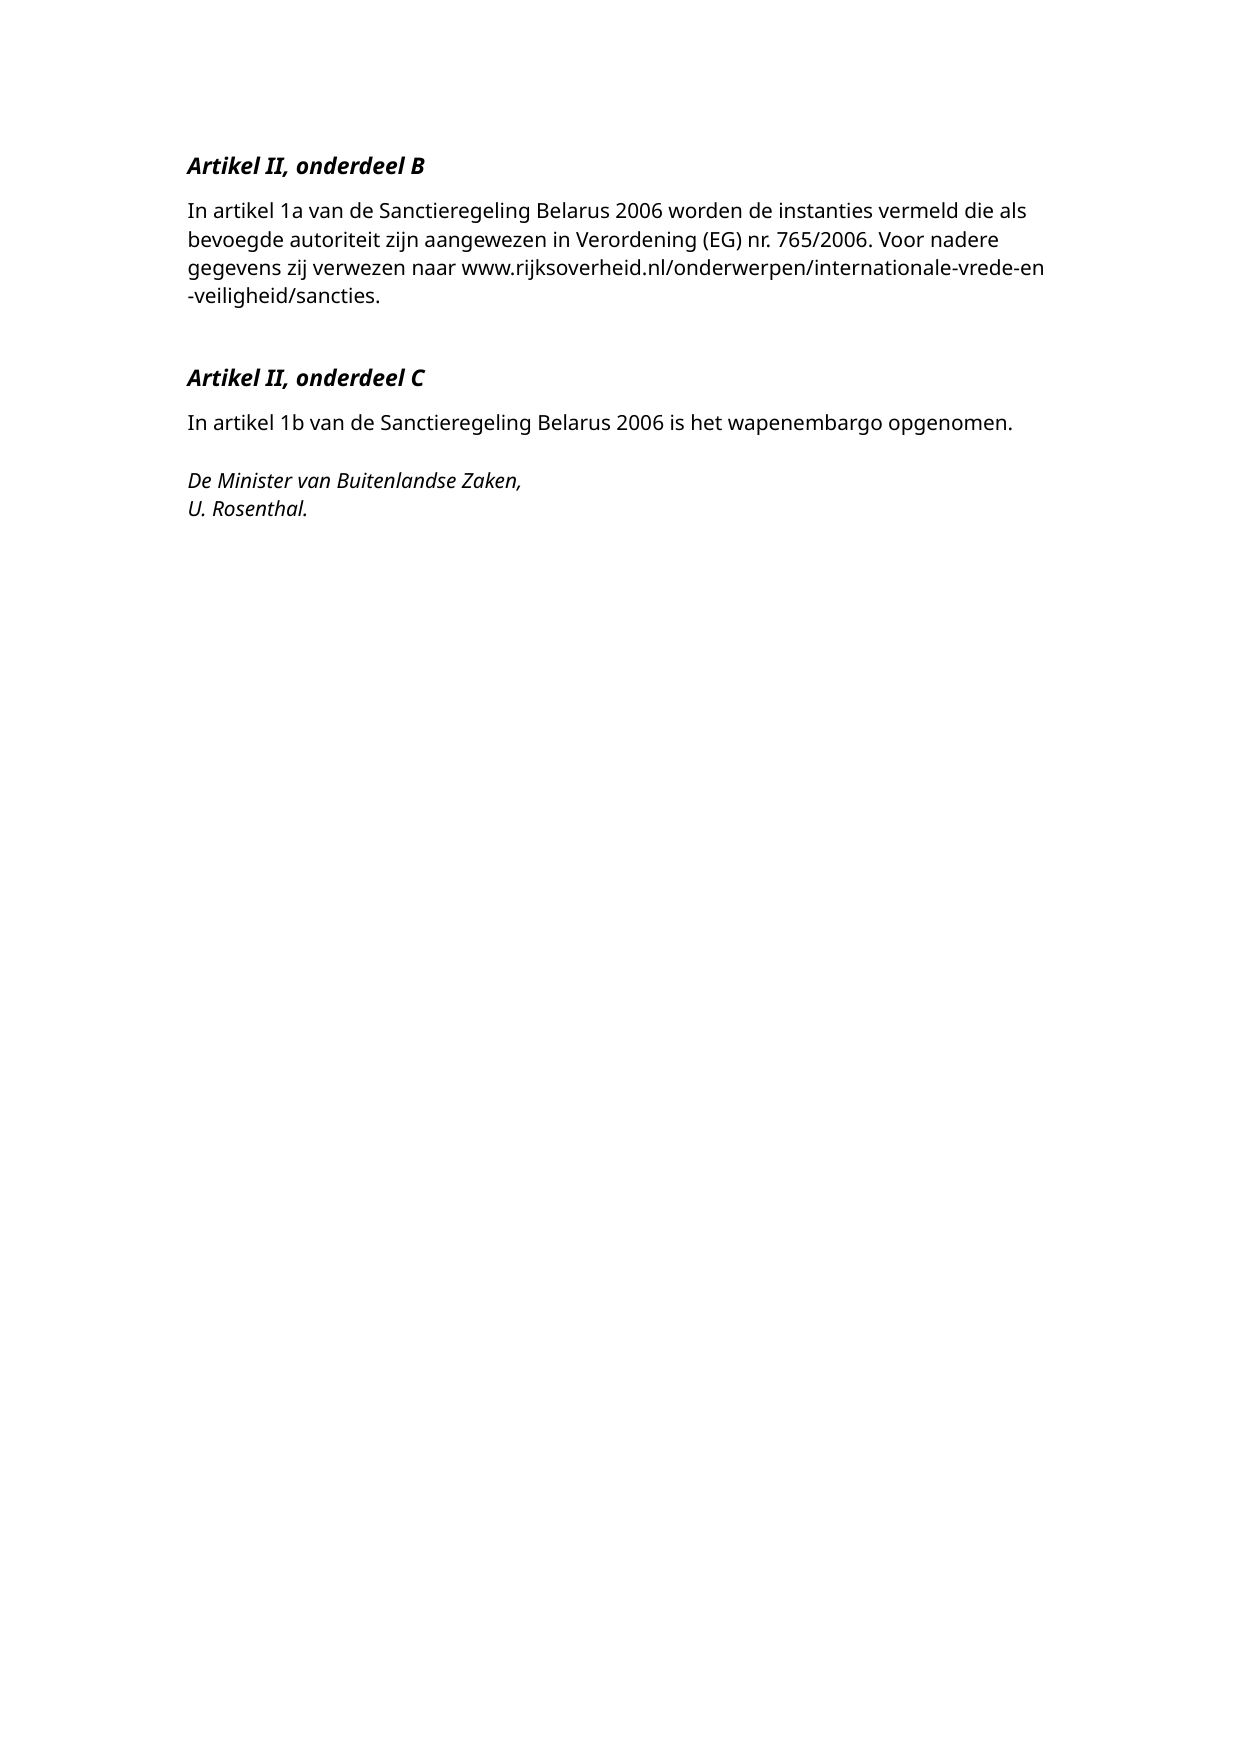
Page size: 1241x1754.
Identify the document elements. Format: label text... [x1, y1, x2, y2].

subtitle Artikel II, onderdeel B [187, 150, 1053, 181]
text De Minister van Buitenlandse Zaken, [187, 466, 1053, 494]
text U. Rosenthal. [187, 494, 1053, 523]
text In artikel 1b van de Sanctieregeling Belarus 2006 is het wapenembargo opgenomen. [187, 408, 1053, 437]
subtitle Artikel II, onderdeel C [187, 362, 1053, 393]
text In artikel 1a van de Sanctieregeling Belarus 2006 worden de instanties vermeld die als bevoegde autoriteit zijn aangewezen in Verordening (EG) nr. 765/2006. Voor nadere gegevens zij verwezen naar www.rijksoverheid.nl/onderwerpen/internationale-vrede-en -veiligheid/sancties. [187, 196, 1053, 310]
